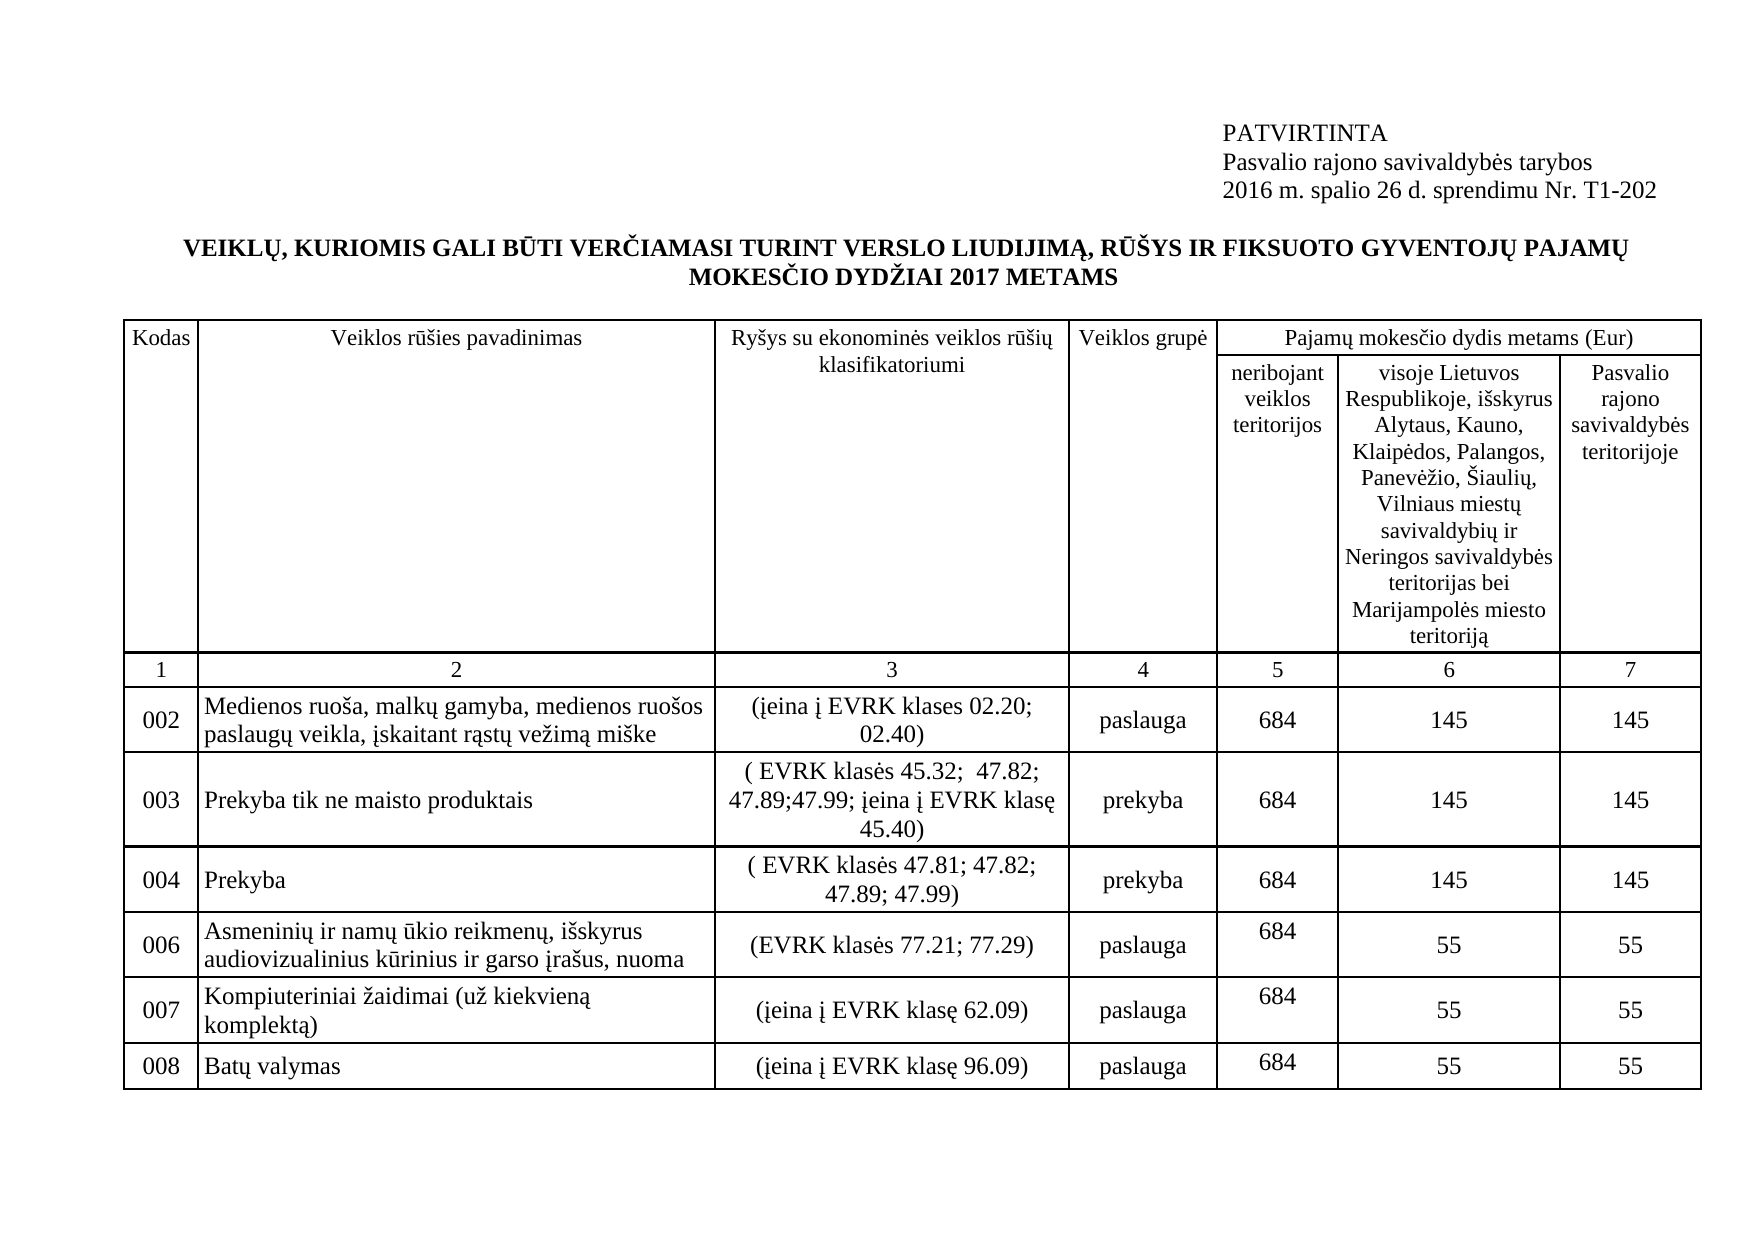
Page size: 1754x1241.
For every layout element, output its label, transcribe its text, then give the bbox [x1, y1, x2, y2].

text 2016 m. spalio 26 d. sprendimu Nr. T1-202 [118, 176, 1695, 204]
table_cell 145 [1339, 753, 1559, 845]
table_cell 145 [1339, 688, 1559, 751]
table_cell prekyba [1070, 753, 1216, 845]
table_cell 2 [199, 654, 714, 686]
table_cell prekyba [1070, 848, 1216, 911]
table_cell 684 [1218, 913, 1337, 976]
table_cell 55 [1339, 978, 1559, 1042]
table_cell (įeina į EVRK klases 02.20; 02.40) [716, 688, 1068, 751]
table_cell 1 [125, 654, 197, 686]
table_cell visoje Lietuvos Respublikoje, išskyrus Alytaus, Kauno, Klaipėdos, Palangos, Panevėžio, Šiaulių, Vilniaus miestų savivaldybių ir Neringos savivaldybės teritorijas bei Marijampolės miesto teritoriją [1339, 356, 1559, 651]
table_cell Prekyba tik ne maisto produktais [199, 753, 714, 845]
table_cell ( EVRK klasės 45.32; 47.82; 47.89;47.99; įeina į EVRK klasę 45.40) [716, 753, 1068, 845]
table_cell 684 [1218, 978, 1337, 1042]
text Pasvalio rajono savivaldybės tarybos [118, 147, 1695, 176]
table_cell 145 [1561, 848, 1700, 911]
table_cell 6 [1339, 654, 1559, 686]
table_cell Medienos ruoša, malkų gamyba, medienos ruošos paslaugų veikla, įskaitant rąstų vežimą miške [199, 688, 714, 751]
table_cell 145 [1561, 688, 1700, 751]
table_cell paslauga [1070, 688, 1216, 751]
table_cell 684 [1218, 848, 1337, 911]
table_header Veiklos grupė [1070, 321, 1216, 651]
table_cell (įeina į EVRK klasę 62.09) [716, 978, 1068, 1042]
table_cell 008 [125, 1044, 197, 1088]
table_cell paslauga [1070, 1044, 1216, 1088]
table_cell 007 [125, 978, 197, 1042]
table_cell paslauga [1070, 913, 1216, 976]
table_cell Kompiuteriniai žaidimai (už kiekvieną komplektą) [199, 978, 714, 1042]
text VEIKLŲ, KURIOMIS GALI BŪTI VERČIAMASI TURINT VERSLO LIUDIJIMĄ, RŪŠYS IR FIKSUOTO GYVENTOJŲ PAJAMŲ MOKESČIO DYDŽIAI 2017 METAMS [118, 233, 1695, 291]
table_cell 684 [1218, 753, 1337, 845]
table_header Pajamų mokesčio dydis metams (Eur) [1218, 321, 1700, 354]
table_cell 55 [1561, 1044, 1700, 1088]
table_cell 55 [1561, 913, 1700, 976]
table_cell 55 [1339, 913, 1559, 976]
table_header Kodas [125, 321, 197, 651]
table_cell 004 [125, 848, 197, 911]
text PATVIRTINTA [118, 118, 1695, 147]
table_cell 002 [125, 688, 197, 751]
table_cell 145 [1339, 848, 1559, 911]
table_cell 145 [1561, 753, 1700, 845]
table_cell 684 [1218, 1044, 1337, 1088]
table_cell Asmeninių ir namų ūkio reikmenų, išskyrus audiovizualinius kūrinius ir garso įrašus, nuoma [199, 913, 714, 976]
table_cell 5 [1218, 654, 1337, 686]
table_cell 684 [1218, 688, 1337, 751]
table_cell Pasvalio rajono savivaldybės teritorijoje [1561, 356, 1700, 651]
table_cell Batų valymas [199, 1044, 714, 1088]
table_cell (įeina į EVRK klasę 96.09) [716, 1044, 1068, 1088]
table_cell 55 [1339, 1044, 1559, 1088]
table_header Veiklos rūšies pavadinimas [199, 321, 714, 651]
table_cell 3 [716, 654, 1068, 686]
table_cell neribojant veiklos teritorijos [1218, 356, 1337, 651]
table_cell 003 [125, 753, 197, 845]
table_cell 7 [1561, 654, 1700, 686]
table_cell (EVRK klasės 77.21; 77.29) [716, 913, 1068, 976]
table_cell paslauga [1070, 978, 1216, 1042]
table_cell 006 [125, 913, 197, 976]
table_cell 4 [1070, 654, 1216, 686]
table_cell ( EVRK klasės 47.81; 47.82; 47.89; 47.99) [716, 848, 1068, 911]
table_header Ryšys su ekonominės veiklos rūšių klasifikatoriumi [716, 321, 1068, 651]
table_cell 55 [1561, 978, 1700, 1042]
table_cell Prekyba [199, 848, 714, 911]
